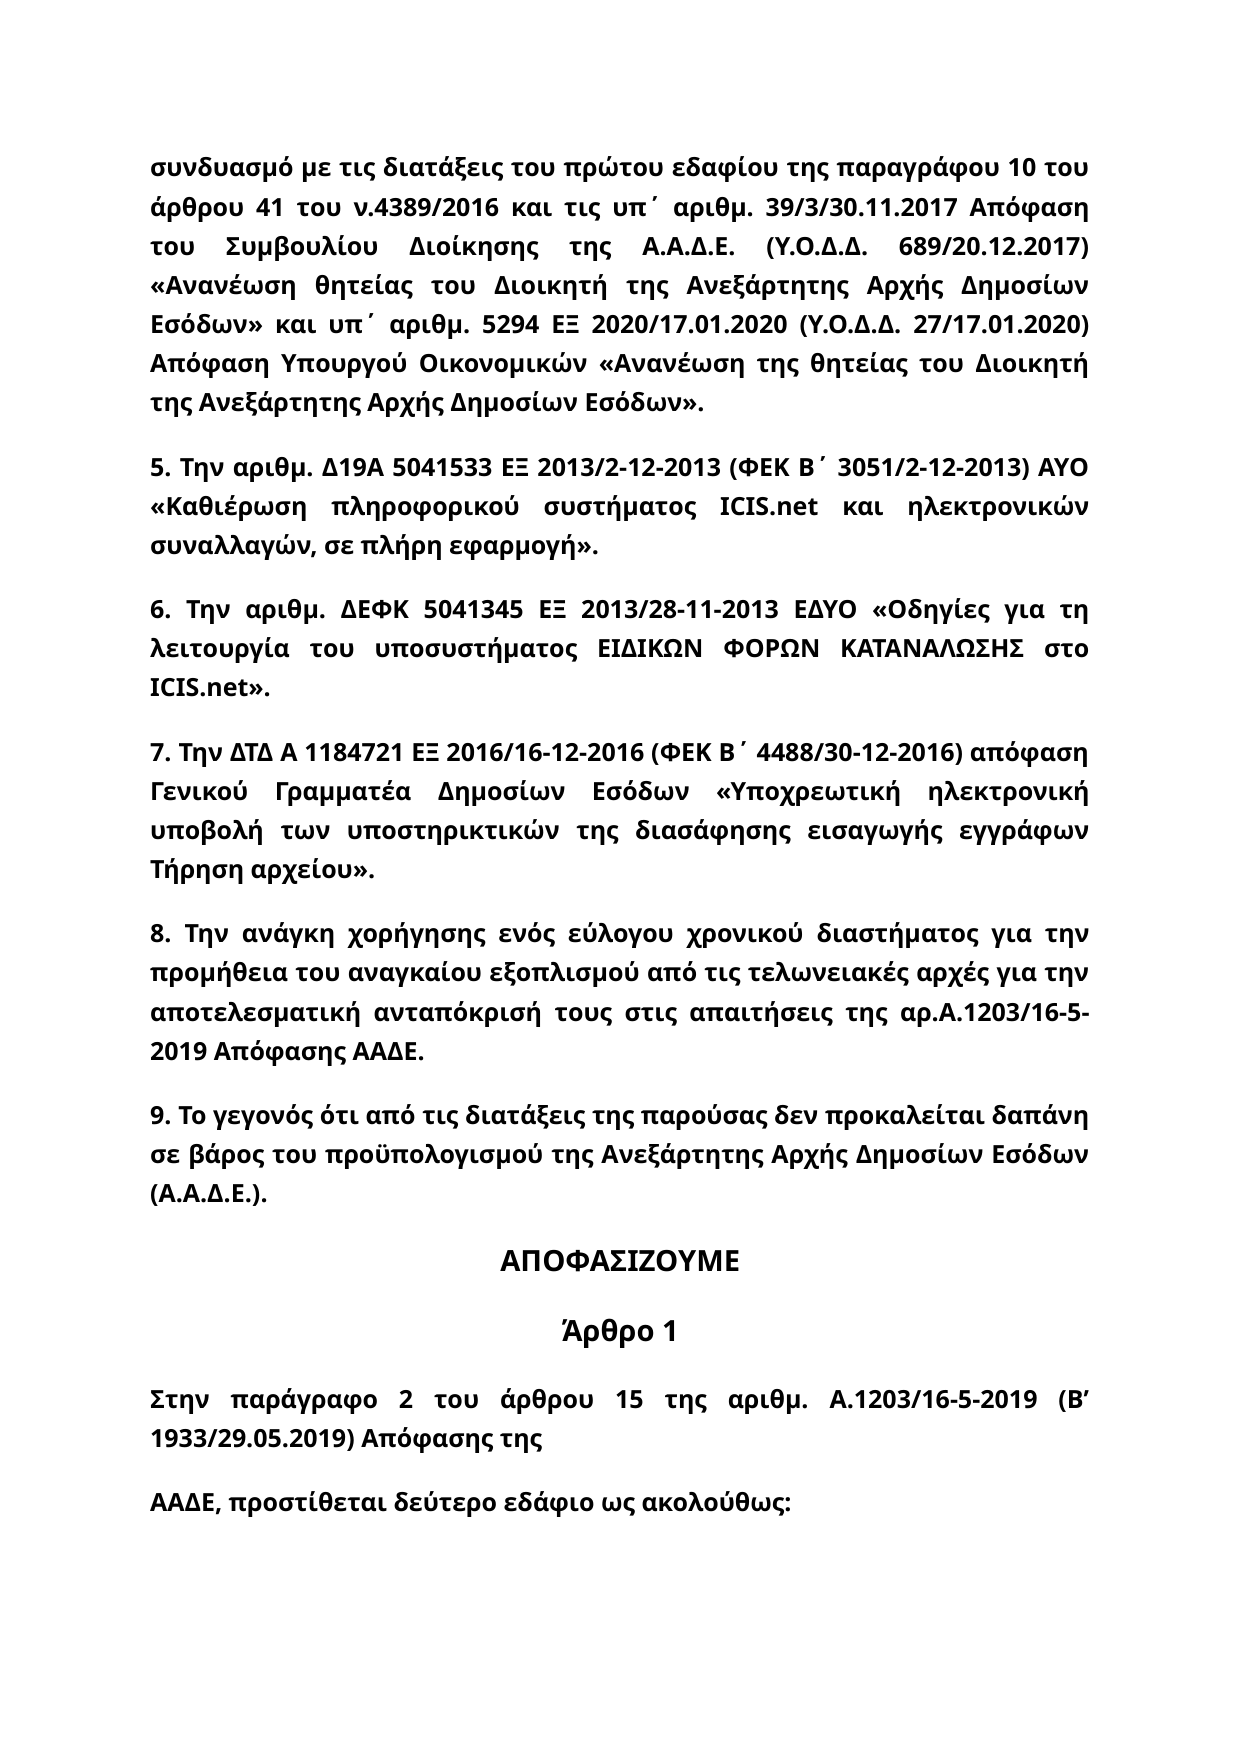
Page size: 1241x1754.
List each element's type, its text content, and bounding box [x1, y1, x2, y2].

text 5. Την αριθμ. Δ19Α 5041533 ΕΞ 2013/2-12-2013 (ΦΕΚ Β΄ 3051/2-12-2013) ΑΥΟ «Καθιέρωση πληροφορικού συστήματος ICIS.net και ηλεκτρονικών συναλλαγών, σε πλήρη εφαρμογή». [150, 449, 1090, 562]
text 7. Την ΔΤΔ Α 1184721 ΕΞ 2016/16-12-2016 (ΦΕΚ Β΄ 4488/30-12-2016) απόφαση Γενικού Γραμματέα Δημοσίων Εσόδων «Υποχρεωτική ηλεκτρονική υποβολή των υποστηρικτικών της διασάφησης εισαγωγής εγγράφων Τήρηση αρχείου». [150, 734, 1090, 886]
text 8. Την ανάγκη χορήγησης ενός εύλογου χρονικού διαστήματος για την προμήθεια του αναγκαίου εξοπλισμού από τις τελωνειακές αρχές για την αποτελεσματική ανταπόκρισή τους στις απαιτήσεις της αρ.Α.1203/16-5-2019 Απόφασης ΑΑΔΕ. [150, 916, 1090, 1067]
text Στην παράγραφο 2 του άρθρου 15 της αριθμ. Α.1203/16-5-2019 (B’ 1933/29.05.2019) Απόφασης της [150, 1381, 1090, 1454]
text 9. Το γεγονός ότι από τις διατάξεις της παρούσας δεν προκαλείται δαπάνη σε βάρος του προϋπολογισμού της Ανεξάρτητης Αρχής Δημοσίων Εσόδων (Α.Α.Δ.Ε.). [150, 1097, 1090, 1210]
subtitle Άρθρο 1 [150, 1311, 1090, 1350]
text 6. Την αριθμ. ΔΕΦΚ 5041345 ΕΞ 2013/28-11-2013 ΕΔΥΟ «Οδηγίες για τη λειτουργία του υποσυστήματος ΕΙΔΙΚΩΝ ΦΟΡΩΝ ΚΑΤΑΝΑΛΩΣΗΣ στο ICIS.net». [150, 592, 1090, 704]
text συνδυασμό με τις διατάξεις του πρώτου εδαφίου της παραγράφου 10 του άρθρου 41 του ν.4389/2016 και τις υπ΄ αριθμ. 39/3/30.11.2017 Απόφαση του Συμβουλίου Διοίκησης της Α.Α.Δ.Ε. (Υ.Ο.Δ.Δ. 689/20.12.2017) «Ανανέωση θητείας του Διοικητή της Ανεξάρτητης Αρχής Δημοσίων Εσόδων» και υπ΄ αριθμ. 5294 ΕΞ 2020/17.01.2020 (Υ.Ο.Δ.Δ. 27/17.01.2020) Απόφαση Υπουργού Οικονομικών «Ανανέωση της θητείας του Διοικητή της Ανεξάρτητης Αρχής Δημοσίων Εσόδων». [150, 150, 1090, 419]
text ΑΑΔΕ, προστίθεται δεύτερο εδάφιο ως ακολούθως: [150, 1484, 1090, 1519]
text ΑΠΟΦΑΣΙΖΟΥΜΕ [150, 1240, 1090, 1280]
